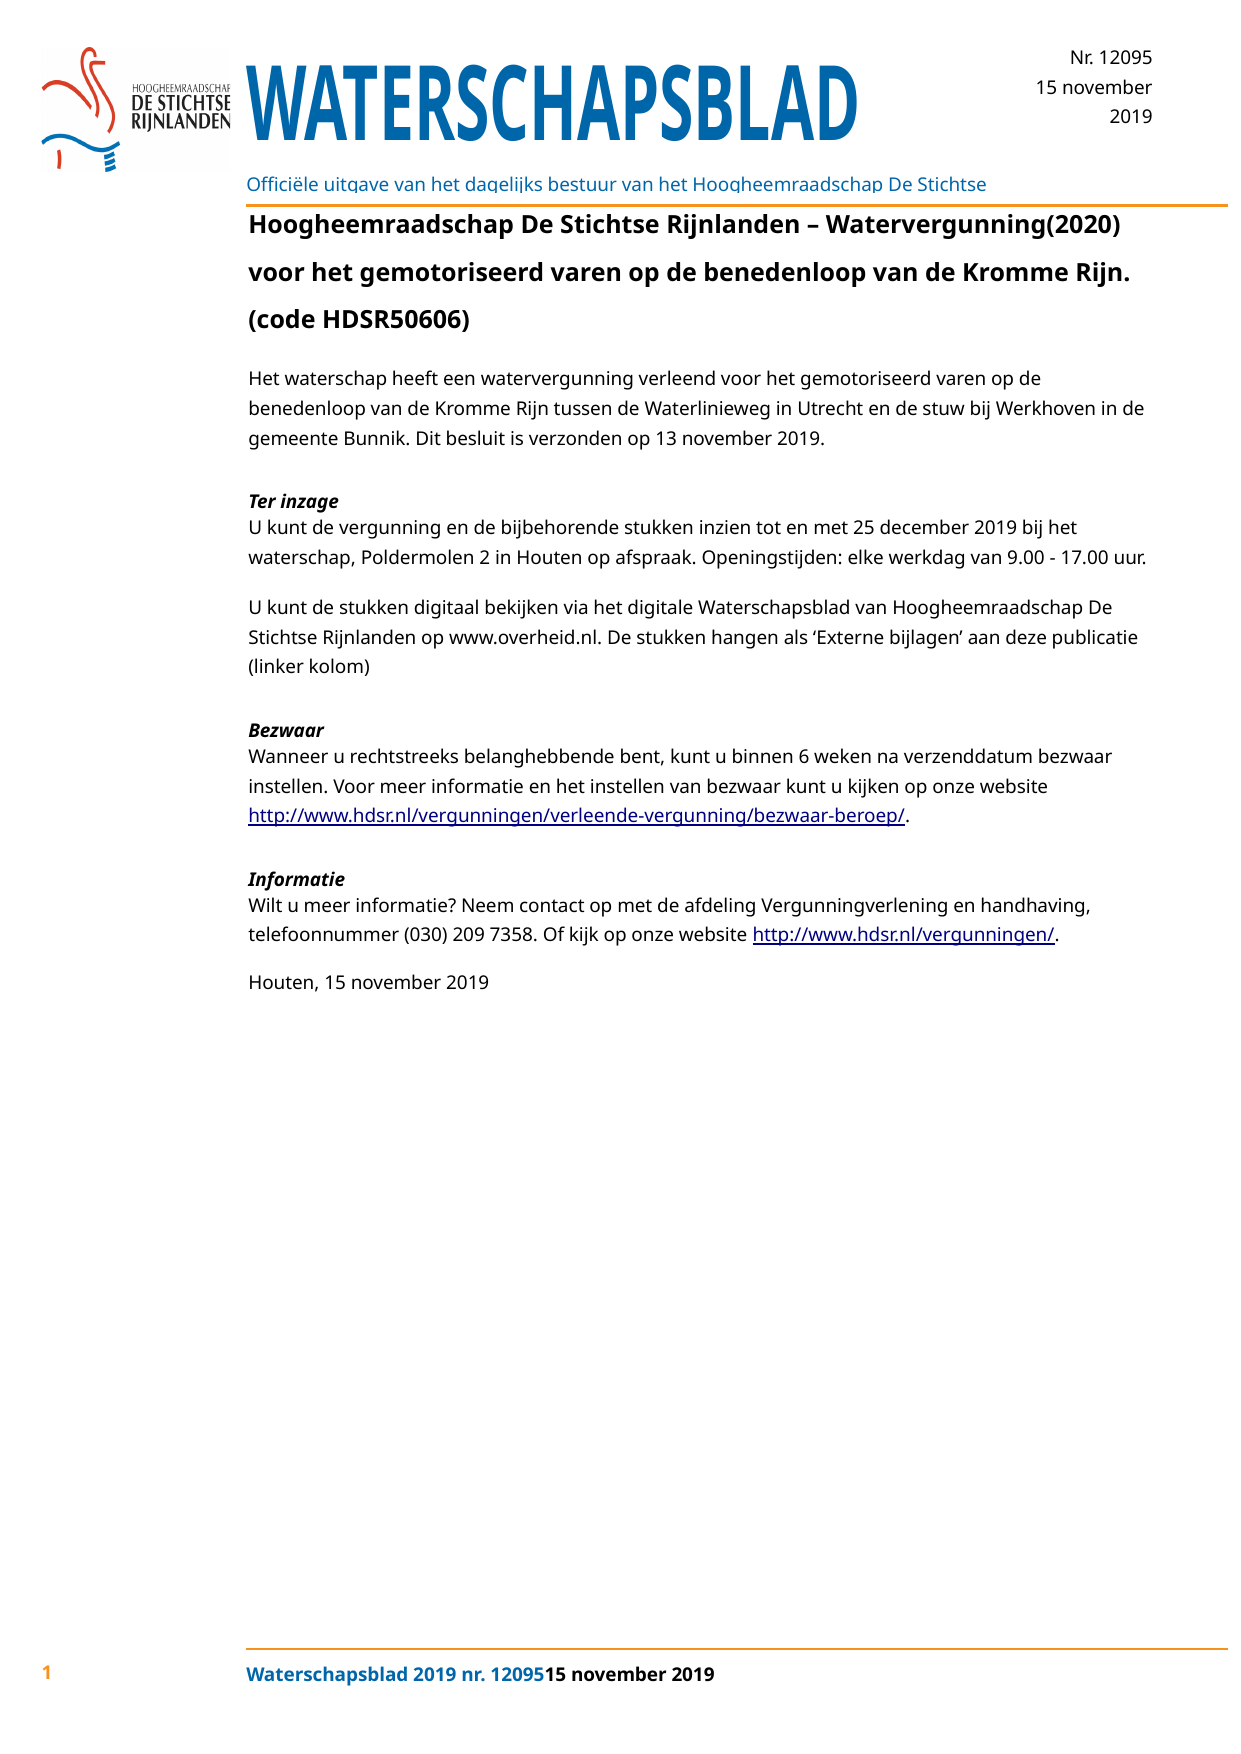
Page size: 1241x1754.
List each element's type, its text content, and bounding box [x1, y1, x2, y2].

text Hoogheemraadschap De Stichtse Rijnlanden – Watervergunning(2020) voor het gemotoriseerd varen op de benedenloop van de Kromme Rijn. (code HDSR50606) [248, 207, 1152, 336]
text Ter inzage [248, 489, 1152, 514]
text Informatie [248, 866, 1152, 892]
text U kunt de vergunning en de bijbehorende stukken inzien tot en met 25 december 2019 bij het waterschap, Poldermolen 2 in Houten op afspraak. Openingstijden: elke werkdag van 9.00 - 17.00 uur. [248, 514, 1152, 570]
text Het waterschap heeft een watervergunning verleend voor het gemotoriseerd varen op de benedenloop van de Kromme Rijn tussen de Waterlinieweg in Utrecht en de stuw bij Werkhoven in de gemeente Bunnik. Dit besluit is verzonden op 13 november 2019. [248, 366, 1152, 450]
text Wanneer u rechtstreeks belanghebbende bent, kunt u binnen 6 weken na verzenddatum bezwaar instellen. Voor meer informatie en het instellen van bezwaar kunt u kijken op onze website http://www.hdsr.nl/vergunningen/verleende-vergunning/bezwaar-beroep/. [248, 743, 1152, 828]
picture [41, 47, 231, 172]
text Houten, 15 november 2019 [248, 969, 1152, 995]
text U kunt de stukken digitaal bekijken via het digitale Waterschapsblad van Hoogheemraadschap De Stichtse Rijnlanden op www.overheid.nl. De stukken hangen als ‘Externe bijlagen’ aan deze publicatie (linker kolom) [248, 594, 1152, 679]
text Bezwaar [248, 717, 1152, 743]
text Wilt u meer informatie? Neem contact op met de afdeling Vergunningverlening en handhaving, telefoonnummer (030) 209 7358. Of kijk op onze website http://www.hdsr.nl/vergunningen/. [248, 892, 1152, 947]
